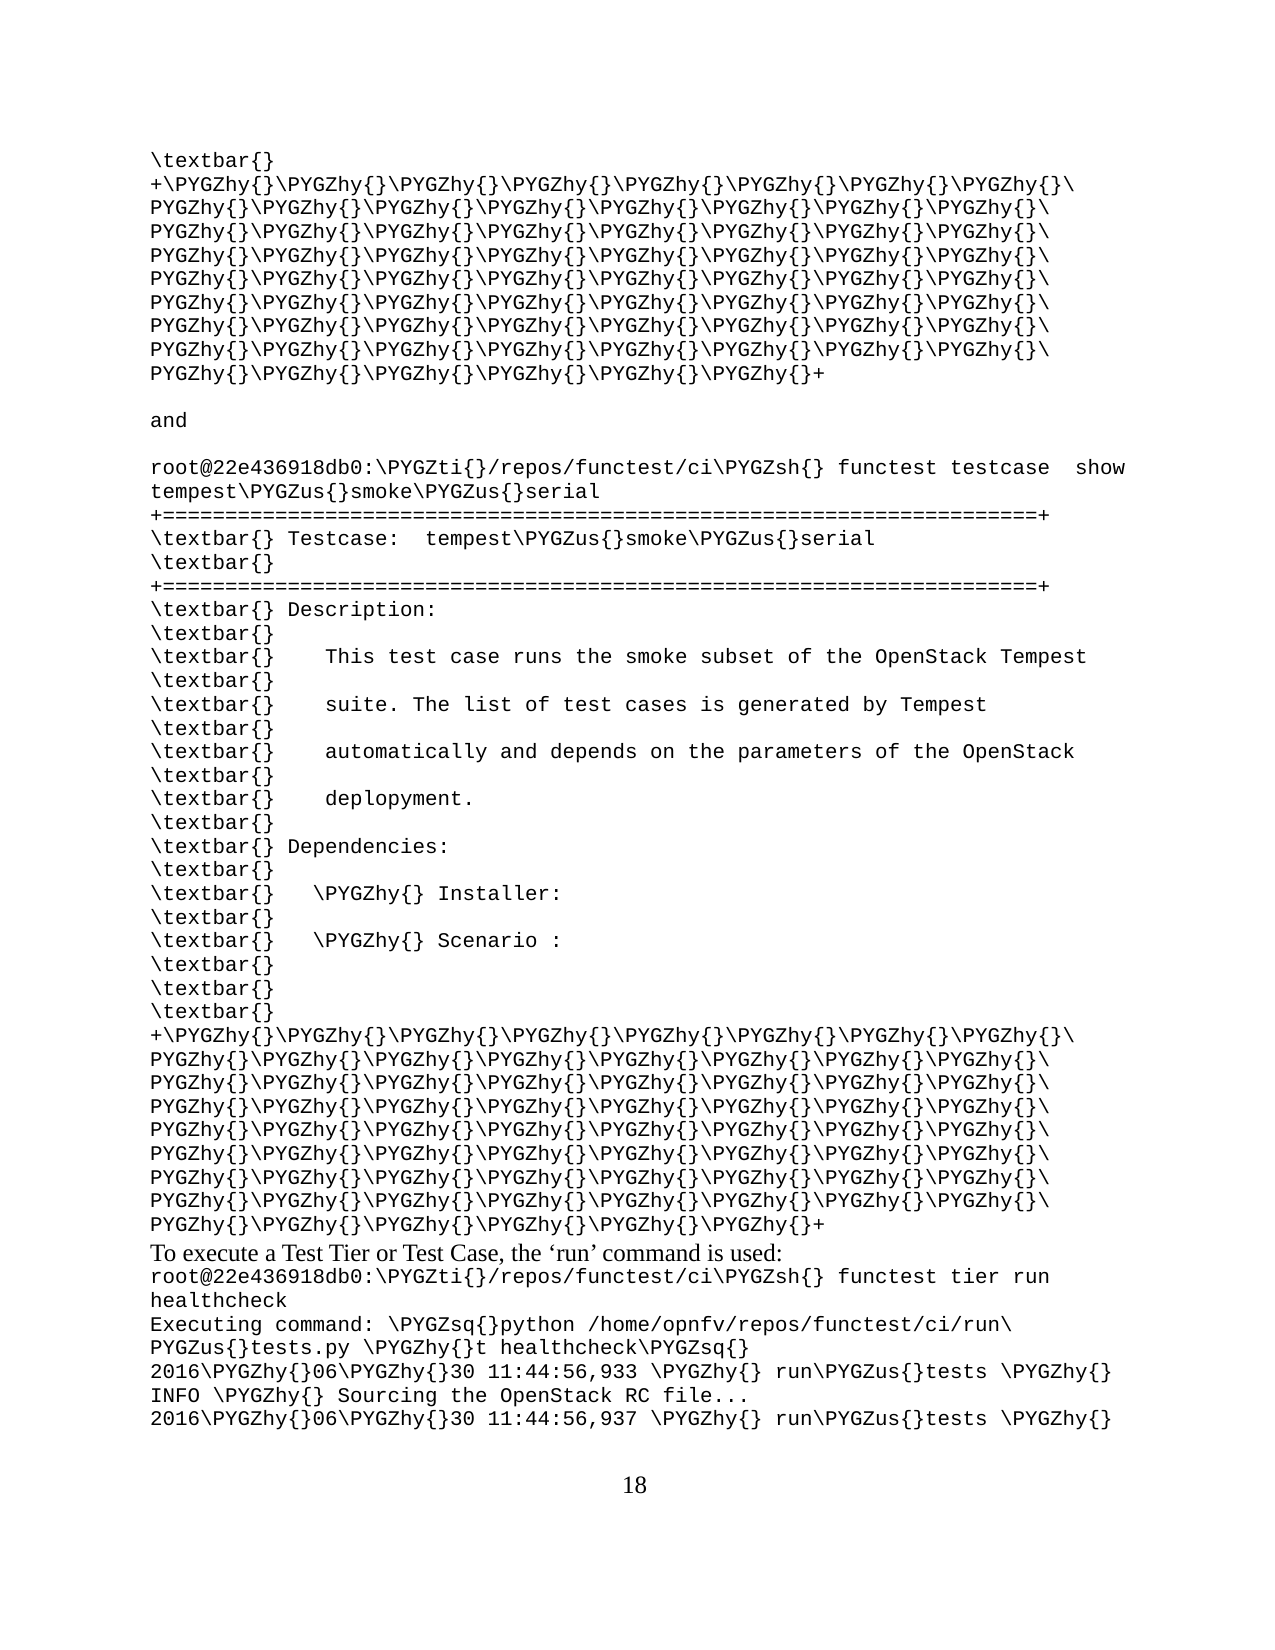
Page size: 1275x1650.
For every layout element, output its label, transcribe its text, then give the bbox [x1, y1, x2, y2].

text \textbar{} suite. The list of test cases is generated by Tempest \textbar{} [150, 694, 1125, 741]
text To execute a Test Tier or Test Case, the ‘run’ command is used: [150, 1238, 1125, 1266]
text \textbar{} This test case runs the smoke subset of the OpenStack Tempest \textbar{} [150, 647, 1125, 694]
text \textbar{} \textbar{} [150, 978, 1125, 1025]
text \textbar{} Dependencies: \textbar{} [150, 836, 1125, 883]
text root@22e436918db0:\PYGZti{}/repos/functest/ci\PYGZsh{} functest testcase show tempest\PYGZus{}smoke\PYGZus{}serial [150, 457, 1125, 505]
text 2016\PYGZhy{}06\PYGZhy{}30 11:44:56,937 \PYGZhy{} run\PYGZus{}tests \PYGZhy{} [150, 1408, 1125, 1432]
text root@22e436918db0:\PYGZti{}/repos/functest/ci\PYGZsh{} functest tier run healthcheck [150, 1266, 1125, 1314]
text +\PYGZhy{}\PYGZhy{}\PYGZhy{}\PYGZhy{}\PYGZhy{}\PYGZhy{}\PYGZhy{}\PYGZhy{}\PYGZhy{}\PYGZhy{}\PYGZhy{}\PYGZhy{}\PYGZhy{}\PYGZhy{}\PYGZhy{}\PYGZhy{}\PYGZhy{}\PYGZhy{}\PYGZhy{}\PYGZhy{}\PYGZhy{}\PYGZhy{}\PYGZhy{}\PYGZhy{}\PYGZhy{}\PYGZhy{}\PYGZhy{}\PYGZhy{}\PYGZhy{}\PYGZhy{}\PYGZhy{}\PYGZhy{}\PYGZhy{}\PYGZhy{}\PYGZhy{}\PYGZhy{}\PYGZhy{}\PYGZhy{}\PYGZhy{}\PYGZhy{}\PYGZhy{}\PYGZhy{}\PYGZhy{}\PYGZhy{}\PYGZhy{}\PYGZhy{}\PYGZhy{}\PYGZhy{}\PYGZhy{}\PYGZhy{}\PYGZhy{}\PYGZhy{}\PYGZhy{}\PYGZhy{}\PYGZhy{}\PYGZhy{}\PYGZhy{}\PYGZhy{}\PYGZhy{}\PYGZhy{}\PYGZhy{}\PYGZhy{}\PYGZhy{}\PYGZhy{}\PYGZhy{}\PYGZhy{}\PYGZhy{}\PYGZhy{}\PYGZhy{}\PYGZhy{}+ [150, 1025, 1125, 1238]
text 2016\PYGZhy{}06\PYGZhy{}30 11:44:56,933 \PYGZhy{} run\PYGZus{}tests \PYGZhy{} INFO \PYGZhy{} Sourcing the OpenStack RC file... [150, 1361, 1125, 1408]
text \textbar{} Description: \textbar{} [150, 599, 1125, 647]
text +======================================================================+ [150, 505, 1125, 528]
text \textbar{} Testcase: tempest\PYGZus{}smoke\PYGZus{}serial \textbar{} [150, 528, 1125, 576]
text \textbar{} \PYGZhy{} Scenario : \textbar{} [150, 930, 1125, 978]
text \textbar{} [150, 150, 1125, 174]
text \textbar{} deplopyment. \textbar{} [150, 788, 1125, 836]
text \textbar{} automatically and depends on the parameters of the OpenStack \textbar{} [150, 741, 1125, 788]
text +======================================================================+ [150, 576, 1125, 599]
text \textbar{} \PYGZhy{} Installer: \textbar{} [150, 883, 1125, 930]
text and [150, 410, 1125, 434]
text Executing command: \PYGZsq{}python /home/opnfv/repos/functest/ci/run\PYGZus{}tests.py \PYGZhy{}t healthcheck\PYGZsq{} [150, 1314, 1125, 1361]
text +\PYGZhy{}\PYGZhy{}\PYGZhy{}\PYGZhy{}\PYGZhy{}\PYGZhy{}\PYGZhy{}\PYGZhy{}\PYGZhy{}\PYGZhy{}\PYGZhy{}\PYGZhy{}\PYGZhy{}\PYGZhy{}\PYGZhy{}\PYGZhy{}\PYGZhy{}\PYGZhy{}\PYGZhy{}\PYGZhy{}\PYGZhy{}\PYGZhy{}\PYGZhy{}\PYGZhy{}\PYGZhy{}\PYGZhy{}\PYGZhy{}\PYGZhy{}\PYGZhy{}\PYGZhy{}\PYGZhy{}\PYGZhy{}\PYGZhy{}\PYGZhy{}\PYGZhy{}\PYGZhy{}\PYGZhy{}\PYGZhy{}\PYGZhy{}\PYGZhy{}\PYGZhy{}\PYGZhy{}\PYGZhy{}\PYGZhy{}\PYGZhy{}\PYGZhy{}\PYGZhy{}\PYGZhy{}\PYGZhy{}\PYGZhy{}\PYGZhy{}\PYGZhy{}\PYGZhy{}\PYGZhy{}\PYGZhy{}\PYGZhy{}\PYGZhy{}\PYGZhy{}\PYGZhy{}\PYGZhy{}\PYGZhy{}\PYGZhy{}\PYGZhy{}\PYGZhy{}\PYGZhy{}\PYGZhy{}\PYGZhy{}\PYGZhy{}\PYGZhy{}\PYGZhy{}+ [150, 174, 1125, 386]
